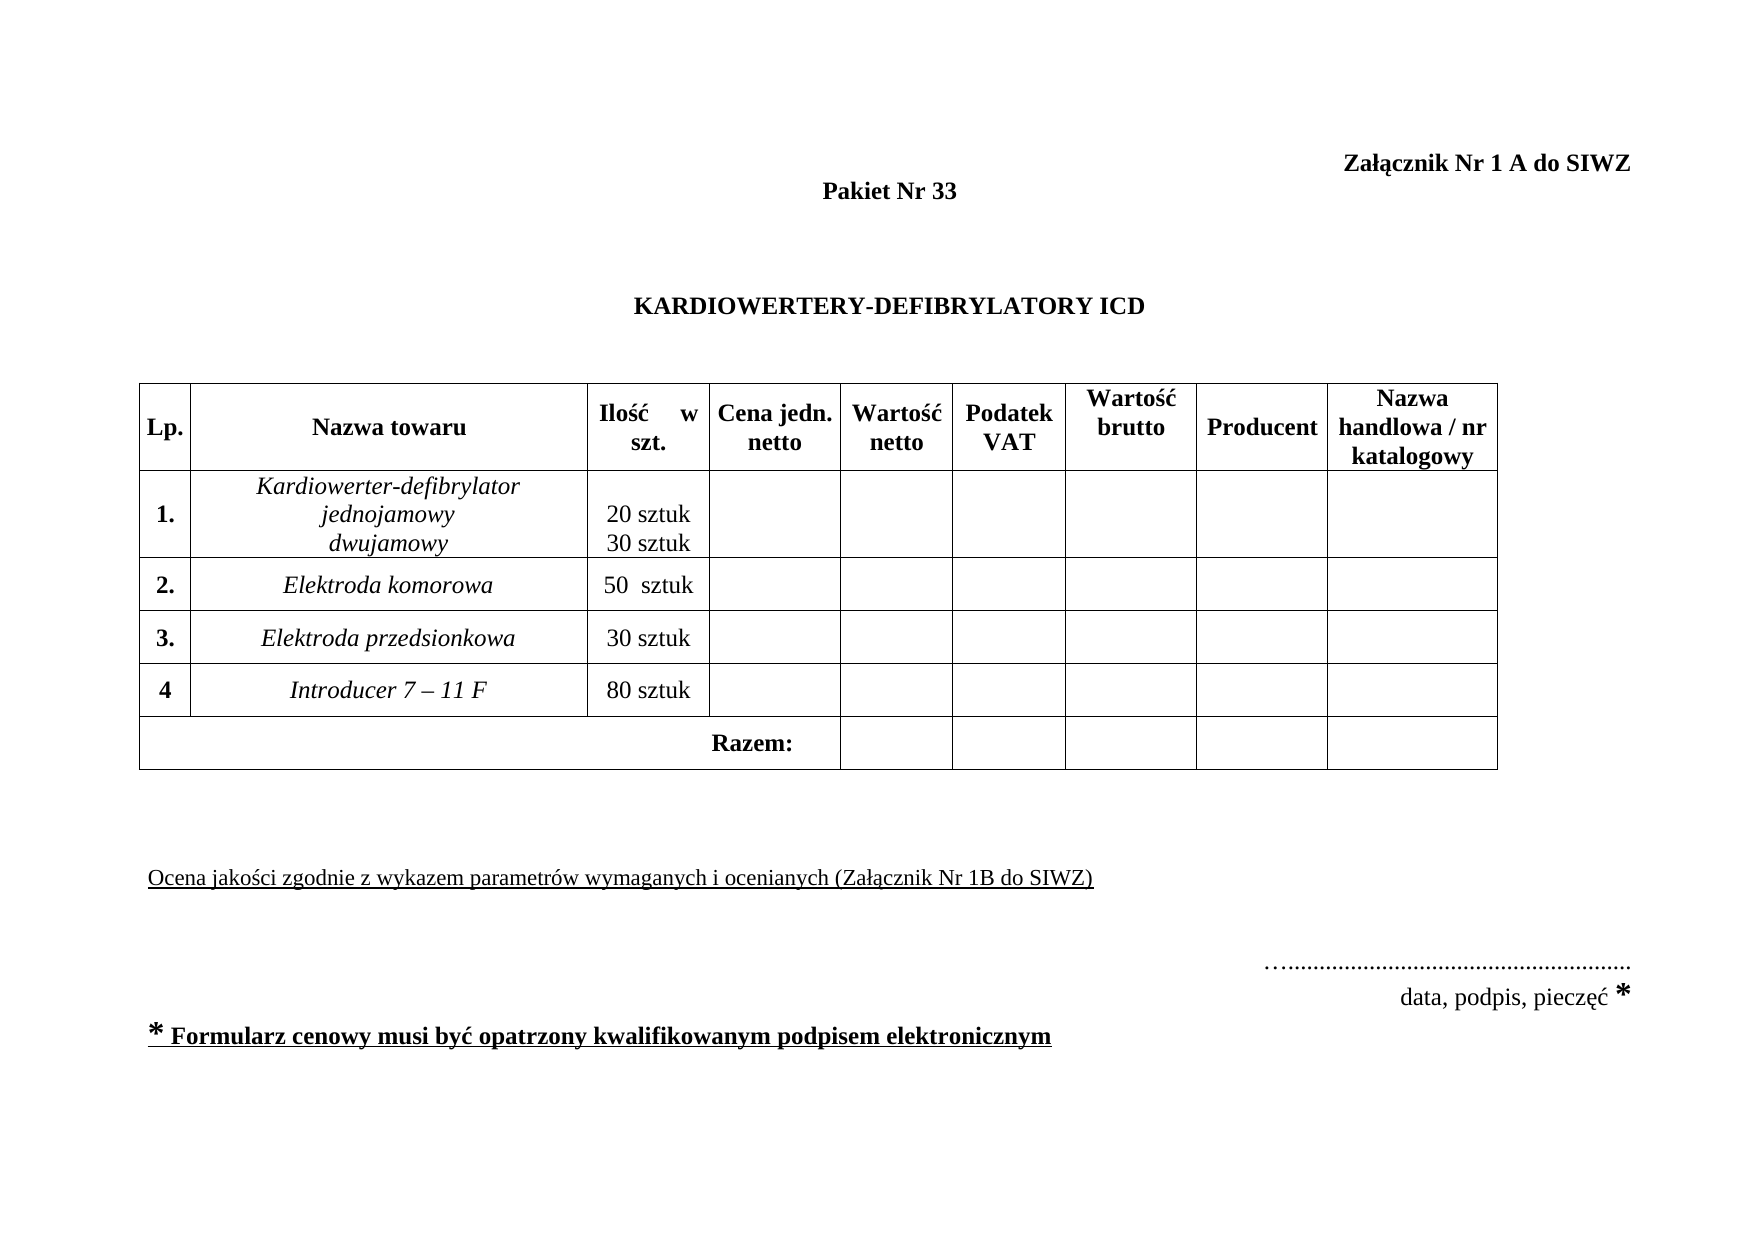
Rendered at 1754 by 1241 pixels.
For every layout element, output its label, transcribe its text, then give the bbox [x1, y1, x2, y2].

table_cell 1. [140, 471, 190, 557]
table_cell [1328, 471, 1497, 557]
table_header Lp. [140, 384, 190, 470]
table_cell 80 sztuk [588, 664, 709, 716]
table_cell Kardiowerter-defibrylator jednojamowy dwujamowy [191, 471, 587, 557]
table_header Ilość w szt. [588, 384, 709, 470]
table_cell [1197, 471, 1327, 557]
text data, podpis, pieczęć * [148, 974, 1631, 1013]
table_cell [841, 558, 952, 610]
table_cell 3. [140, 611, 190, 663]
table_cell [841, 471, 952, 557]
table_cell 30 sztuk [588, 611, 709, 663]
table_header Cena jedn. netto [710, 384, 840, 470]
table_cell [1328, 717, 1497, 769]
subtitle Pakiet Nr 33 [148, 176, 1631, 205]
table_cell Elektroda przedsionkowa [191, 611, 587, 663]
table_cell [1066, 471, 1196, 557]
table_cell [1197, 558, 1327, 610]
text Ocena jakości zgodnie z wykazem parametrów wymaganych i ocenianych (Załącznik Nr 1B do SIWZ) [148, 864, 1631, 891]
table_cell [710, 664, 840, 716]
table_header Producent [1197, 384, 1327, 470]
table_cell [1328, 558, 1497, 610]
table_cell [1328, 611, 1497, 663]
table_cell [841, 611, 952, 663]
table_cell Elektroda komorowa [191, 558, 587, 610]
table_cell [953, 471, 1065, 557]
table_cell [953, 558, 1065, 610]
text KARDIOWERTERY-DEFIBRYLATORY ICD [148, 291, 1631, 320]
table_cell [710, 611, 840, 663]
table_cell [953, 611, 1065, 663]
table_cell [953, 664, 1065, 716]
table_cell [1066, 558, 1196, 610]
table_cell 4 [140, 664, 190, 716]
table_cell [1197, 664, 1327, 716]
table_cell [953, 717, 1065, 769]
table_cell [1328, 664, 1497, 716]
text * Formularz cenowy musi być opatrzony kwalifikowanym podpisem elektronicznym [148, 1013, 1631, 1051]
subtitle Załącznik Nr 1 A do SIWZ [148, 148, 1631, 176]
table_cell [710, 471, 840, 557]
table_header Wartość netto [841, 384, 952, 470]
table_header Nazwa towaru [191, 384, 587, 470]
table_cell [1197, 717, 1327, 769]
table_cell Razem: [140, 717, 840, 769]
table_cell [1197, 611, 1327, 663]
table_cell [1066, 611, 1196, 663]
table_cell [1066, 717, 1196, 769]
table_cell Introducer 7 – 11 F [191, 664, 587, 716]
text …....................................................... [148, 946, 1631, 974]
table_cell [710, 558, 840, 610]
table_cell [841, 717, 952, 769]
table_header Nazwa handlowa / nr katalogowy [1328, 384, 1497, 470]
table_cell 2. [140, 558, 190, 610]
table_cell 50 sztuk [588, 558, 709, 610]
table_header Podatek VAT [953, 384, 1065, 470]
table_header Wartość brutto [1066, 384, 1196, 470]
table_cell [1066, 664, 1196, 716]
table_cell [841, 664, 952, 716]
table_cell 20 sztuk 30 sztuk [588, 471, 709, 557]
